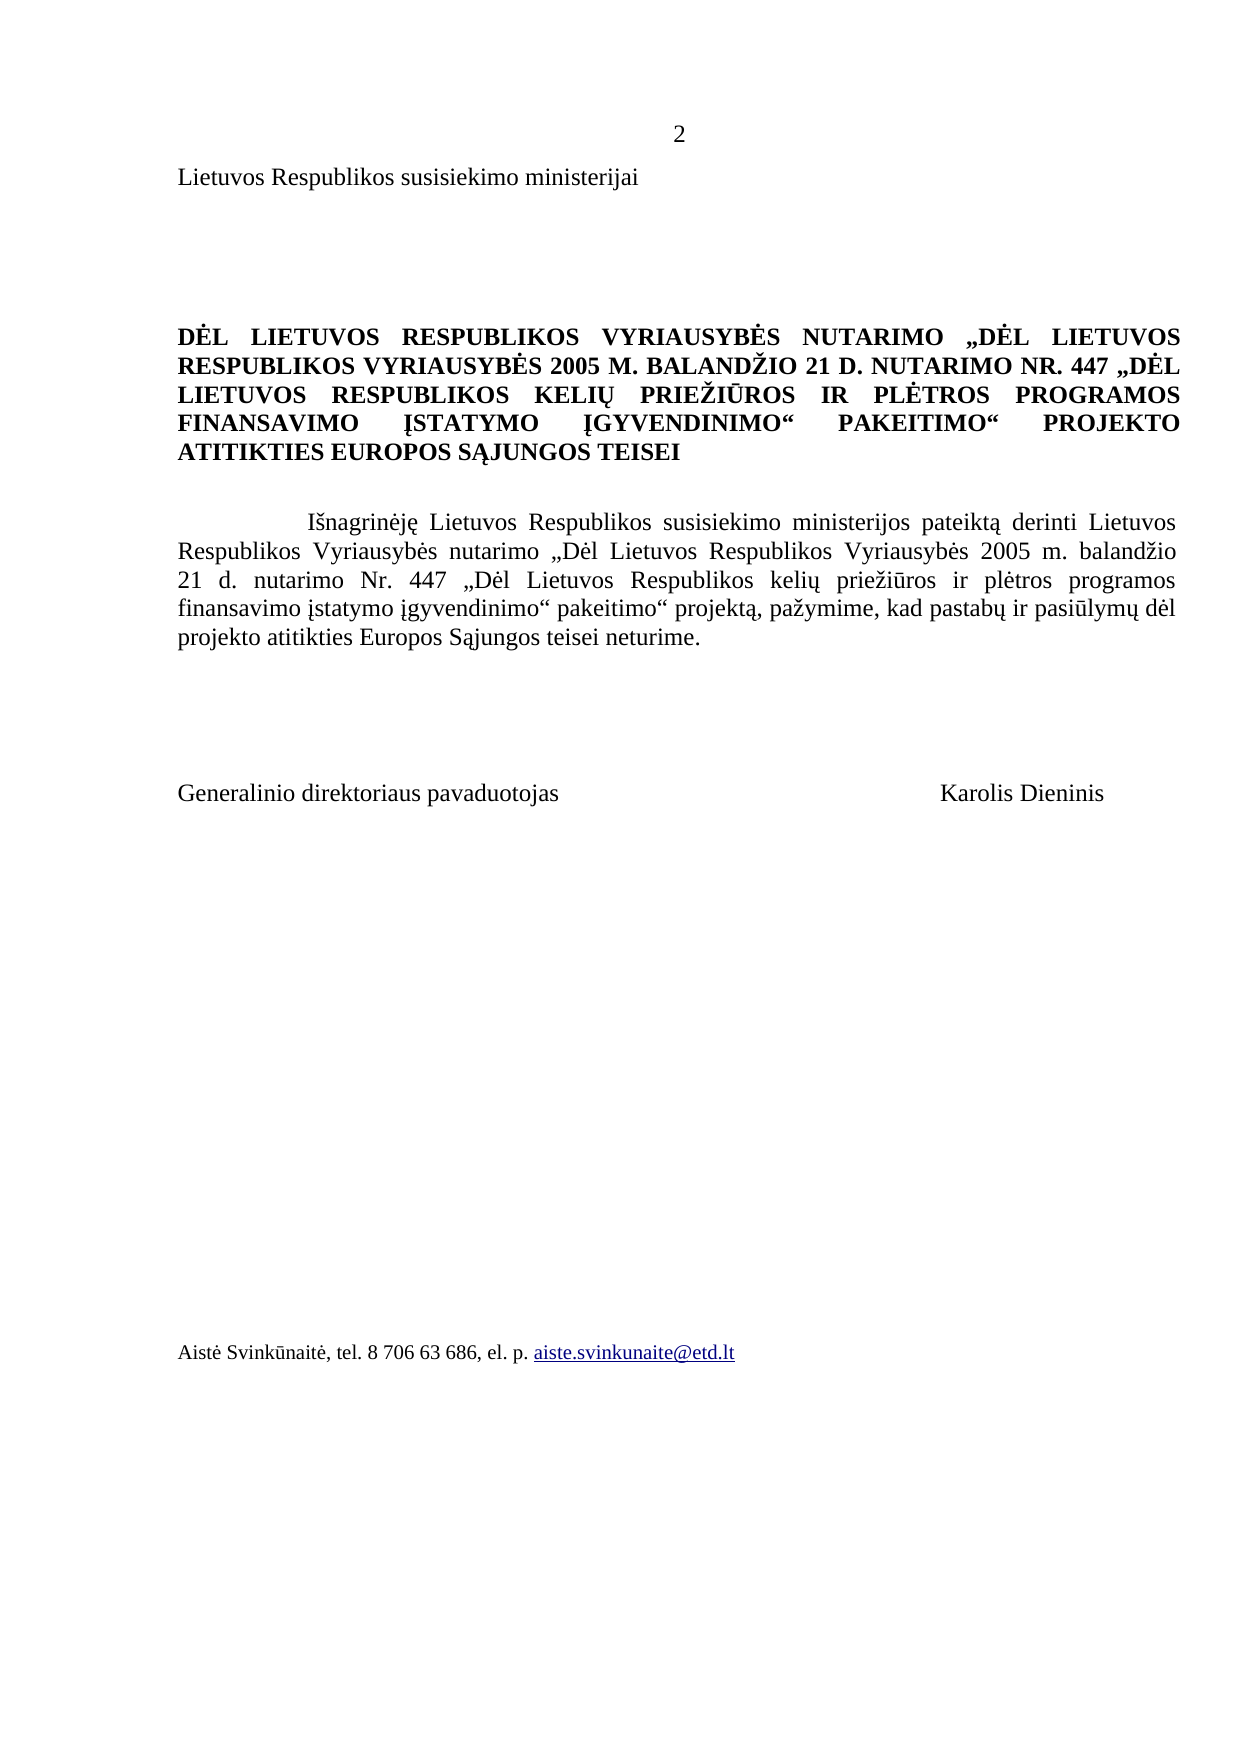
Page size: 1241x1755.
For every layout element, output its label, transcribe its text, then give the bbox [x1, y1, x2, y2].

text Generalinio direktoriaus pavaduotojas Karolis Dieninis [177, 778, 1181, 807]
text DĖL LIETUVOS RESPUBLIKOS VYRIAUSYBĖS NUTARIMO „DĖL LIETUVOS RESPUBLIKOS VYRIAUSYBĖS 2005 M. BALANDŽIO 21 D. NUTARIMO NR. 447 „DĖL LIETUVOS RESPUBLIKOS KELIŲ PRIEŽIŪROS IR PLĖTROS PROGRAMOS FINANSAVIMO ĮSTATYMO ĮGYVENDINIMO“ PAKEITIMO“ PROJEKTO ATITIKTIES EUROPOS SĄJUNGOS TEISEI [177, 322, 1181, 466]
text Lietuvos Respublikos susisiekimo ministerijai [177, 162, 1148, 191]
text Išnagrinėję Lietuvos Respublikos susisiekimo ministerijos pateiktą derinti Lietuvos Respublikos Vyriausybės nutarimo „Dėl Lietuvos Respublikos Vyriausybės 2005 m. balandžio 21 d. nutarimo Nr. 447 „Dėl Lietuvos Respublikos kelių priežiūros ir plėtros programos finansavimo įstatymo įgyvendinimo“ pakeitimo“ projektą, pažymime, kad pastabų ir pasiūlymų dėl projekto atitikties Europos Sąjungos teisei neturime. [177, 507, 1177, 651]
text Aistė Svinkūnaitė, tel. 8 706 63 686, el. p. aiste.svinkunaite@etd.lt [177, 1340, 1165, 1364]
